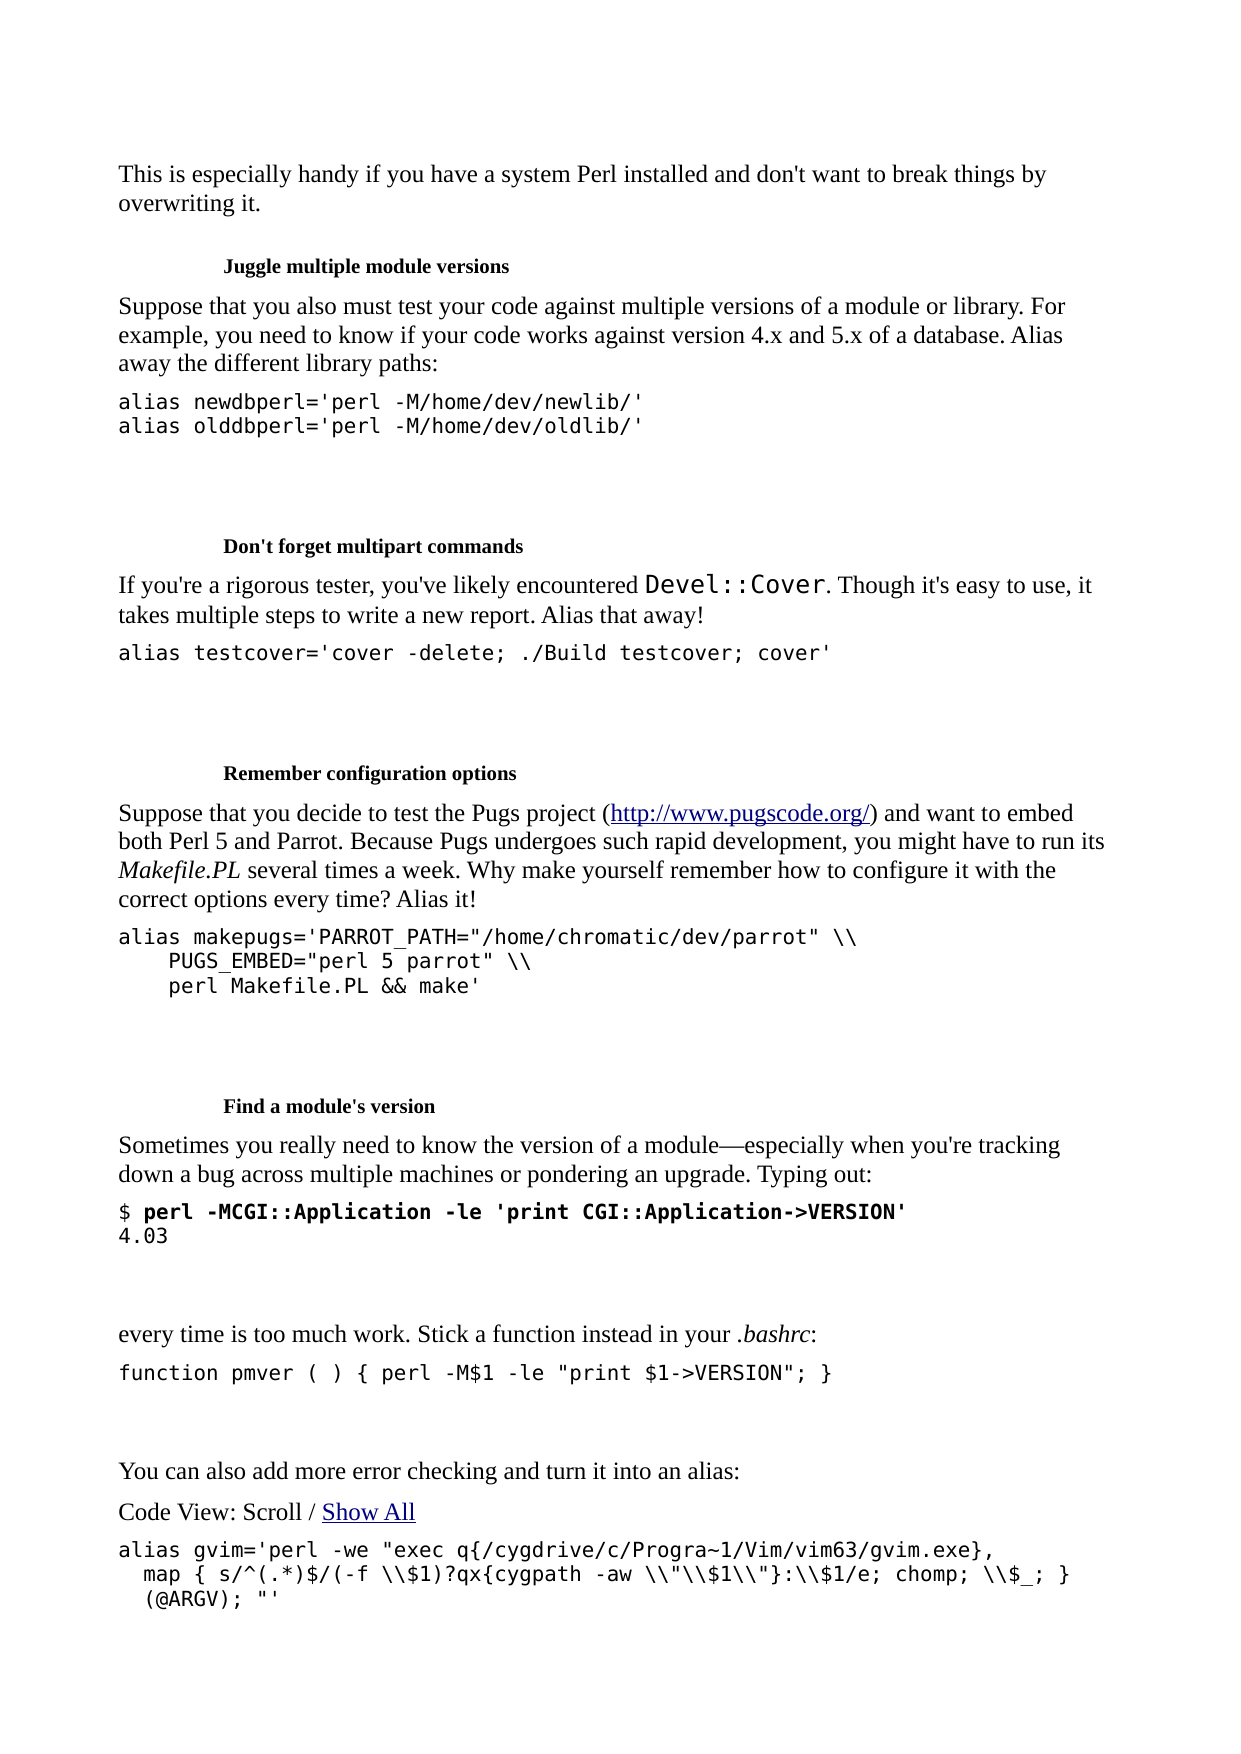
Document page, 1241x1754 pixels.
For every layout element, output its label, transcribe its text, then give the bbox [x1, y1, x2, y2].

subtitle Don't forget multipart commands [118, 534, 1122, 558]
text alias olddbperl='perl -M/home/dev/oldlib/' [118, 414, 1122, 438]
text function pmver ( ) { perl -M$1 -le "print $1->VERSION"; } [118, 1361, 1122, 1385]
text (@ARGV); "' [118, 1587, 1122, 1611]
text Sometimes you really need to know the version of a module—especially when you're tracking down a bug across multiple machines or pondering an upgrade. Typing out: [118, 1130, 1122, 1188]
text every time is too much work. Stick a function instead in your .bashrc: [118, 1319, 1122, 1348]
subtitle Remember configuration options [118, 761, 1122, 785]
text $ perl -MCGI::Application -le 'print CGI::Application->VERSION' [118, 1200, 1122, 1224]
text map { s/^(.*)$/(-f \\$1)?qx{cygpath -aw \\"\\$1\\"}:\\$1/e; chomp; \\$_; } [118, 1562, 1122, 1587]
text alias testcover='cover -delete; ./Build testcover; cover' [118, 641, 1122, 665]
text alias gvim='perl -we "exec q{/cygdrive/c/Progra~1/Vim/vim63/gvim.exe}, [118, 1538, 1122, 1562]
subtitle Find a module's version [118, 1094, 1122, 1118]
text alias makepugs='PARROT_PATH="/home/chromatic/dev/parrot" \\ [118, 925, 1122, 949]
text PUGS_EMBED="perl 5 parrot" \\ [118, 949, 1122, 974]
text alias newdbperl='perl -M/home/dev/newlib/' [118, 390, 1122, 414]
text Suppose that you also must test your code against multiple versions of a module or library. For example, you need to know if your code works against version 4.x and 5.x of a database. Alias away the different library paths: [118, 291, 1122, 377]
text This is especially handy if you have a system Perl installed and don't want to break things by overwriting it. [118, 159, 1122, 217]
text perl Makefile.PL && make' [118, 974, 1122, 998]
text If you're a rigorous tester, you've likely encountered Devel::Cover. Though it's easy to use, it takes multiple steps to write a new report. Alias that away! [118, 571, 1122, 628]
text Code View: Scroll / Show All [118, 1497, 1122, 1526]
text 4.03 [118, 1224, 1122, 1249]
subtitle Juggle multiple module versions [118, 254, 1122, 278]
text You can also add more error checking and turn it into an alias: [118, 1456, 1122, 1484]
text Suppose that you decide to test the Pugs project (http://www.pugscode.org/) and want to embed both Perl 5 and Parrot. Because Pugs undergoes such rapid development, you might have to run its Makefile.PL several times a week. Why make yourself remember how to configure it with the correct options every time? Alias it! [118, 798, 1122, 913]
